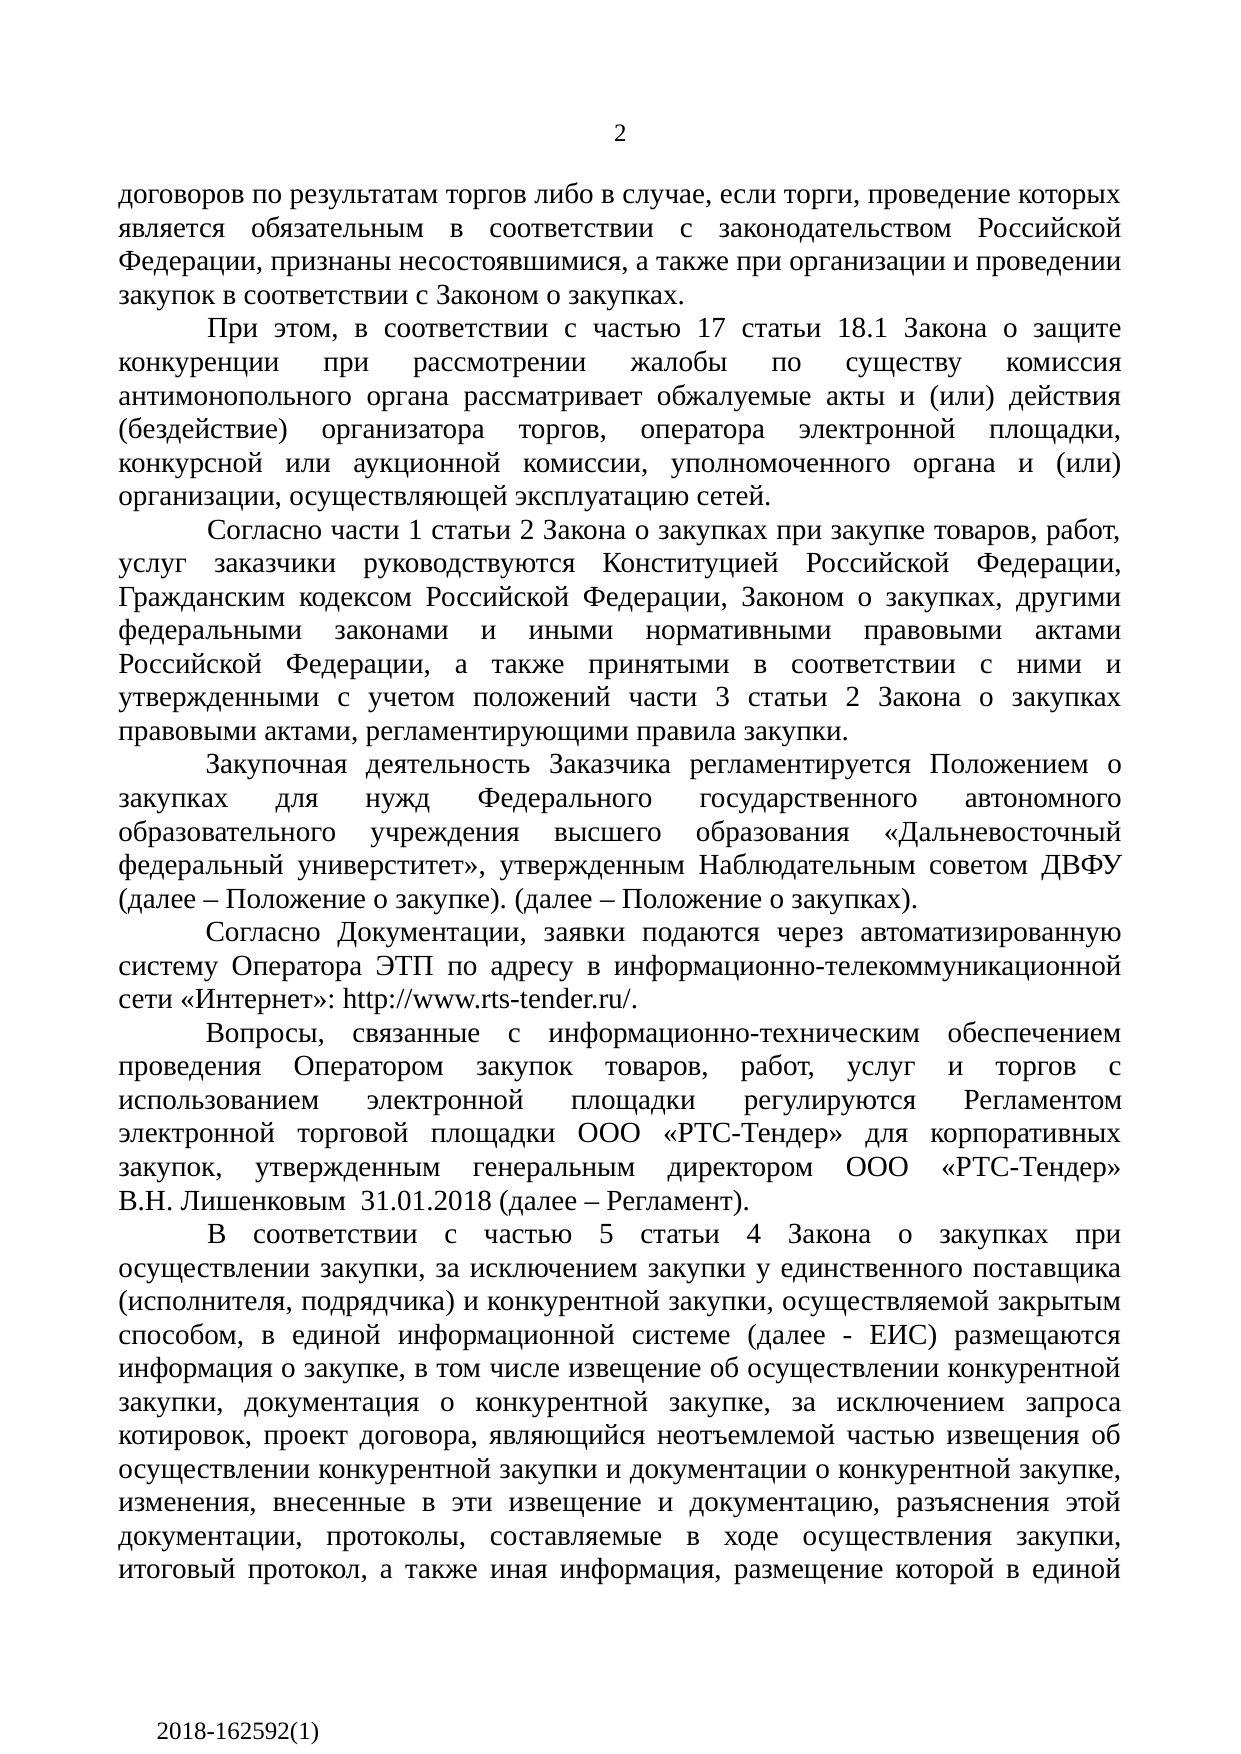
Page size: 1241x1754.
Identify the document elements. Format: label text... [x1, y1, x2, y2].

text В соответствии с частью 5 статьи 4 Закона о закупках при осуществлении закупки, за исключением закупки у единственного поставщика (исполнителя, подрядчика) и конкурентной закупки, осуществляемой закрытым способом, в единой информационной системе (далее - ЕИС) размещаются информация о закупке, в том числе извещение об осуществлении конкурентной закупки, документация о конкурентной закупке, за исключением запроса котировок, проект договора, являющийся неотъемлемой частью извещения об осуществлении конкурентной закупки и документации о конкурентной закупке, изменения, внесенные в эти извещение и документацию, разъяснения этой документации, протоколы, составляемые в ходе осуществления закупки, итоговый протокол, а также иная информация, размещение которой в единой [118, 1216, 1122, 1585]
text Согласно Документации, заявки подаются через автоматизированную систему Оператора ЭТП по адресу в информационно-телекоммуникационной сети «Интернет»: http://www.rts-tender.ru/. [118, 914, 1122, 1015]
text договоров по результатам торгов либо в случае, если торги, проведение которых является обязательным в соответствии с законодательством Российской Федерации, признаны несостоявшимися, а также при организации и проведении закупок в соответствии с Законом о закупках. [118, 176, 1122, 311]
text Закупочная деятельность Заказчика регламентируется Положением о закупках для нужд Федерального государственного автономного образовательного учреждения высшего образования «Дальневосточный федеральный универститет», утвержденным Наблюдательным советом ДВФУ (далее – Положение о закупке). (далее – Положение о закупках). [118, 747, 1122, 914]
text Вопросы, связанные с информационно-техническим обеспечением проведения Оператором закупок товаров, работ, услуг и торгов с использованием электронной площадки регулируются Регламентом электронной торговой площадки ООО «РТС-Тендер» для корпоративных закупок, утвержденным генеральным директором ООО «РТС-Тендер» В.Н. Лишенковым 31.01.2018 (далее – Регламент). [118, 1015, 1122, 1216]
text Согласно части 1 статьи 2 Закона о закупках при закупке товаров, работ, услуг заказчики руководствуются Конституцией Российской Федерации, Гражданским кодексом Российской Федерации, Законом о закупках, другими федеральными законами и иными нормативными правовыми актами Российской Федерации, а также принятыми в соответствии с ними и утвержденными с учетом положений части 3 статьи 2 Закона о закупках правовыми актами, регламентирующими правила закупки. [118, 512, 1122, 747]
text При этом, в соответствии с частью 17 статьи 18.1 Закона о защите конкуренции при рассмотрении жалобы по существу комиссия антимонопольного органа рассматривает обжалуемые акты и (или) действия (бездействие) организатора торгов, оператора электронной площадки, конкурсной или аукционной комиссии, уполномоченного органа и (или) организации, осуществляющей эксплуатацию сетей. [118, 311, 1122, 512]
